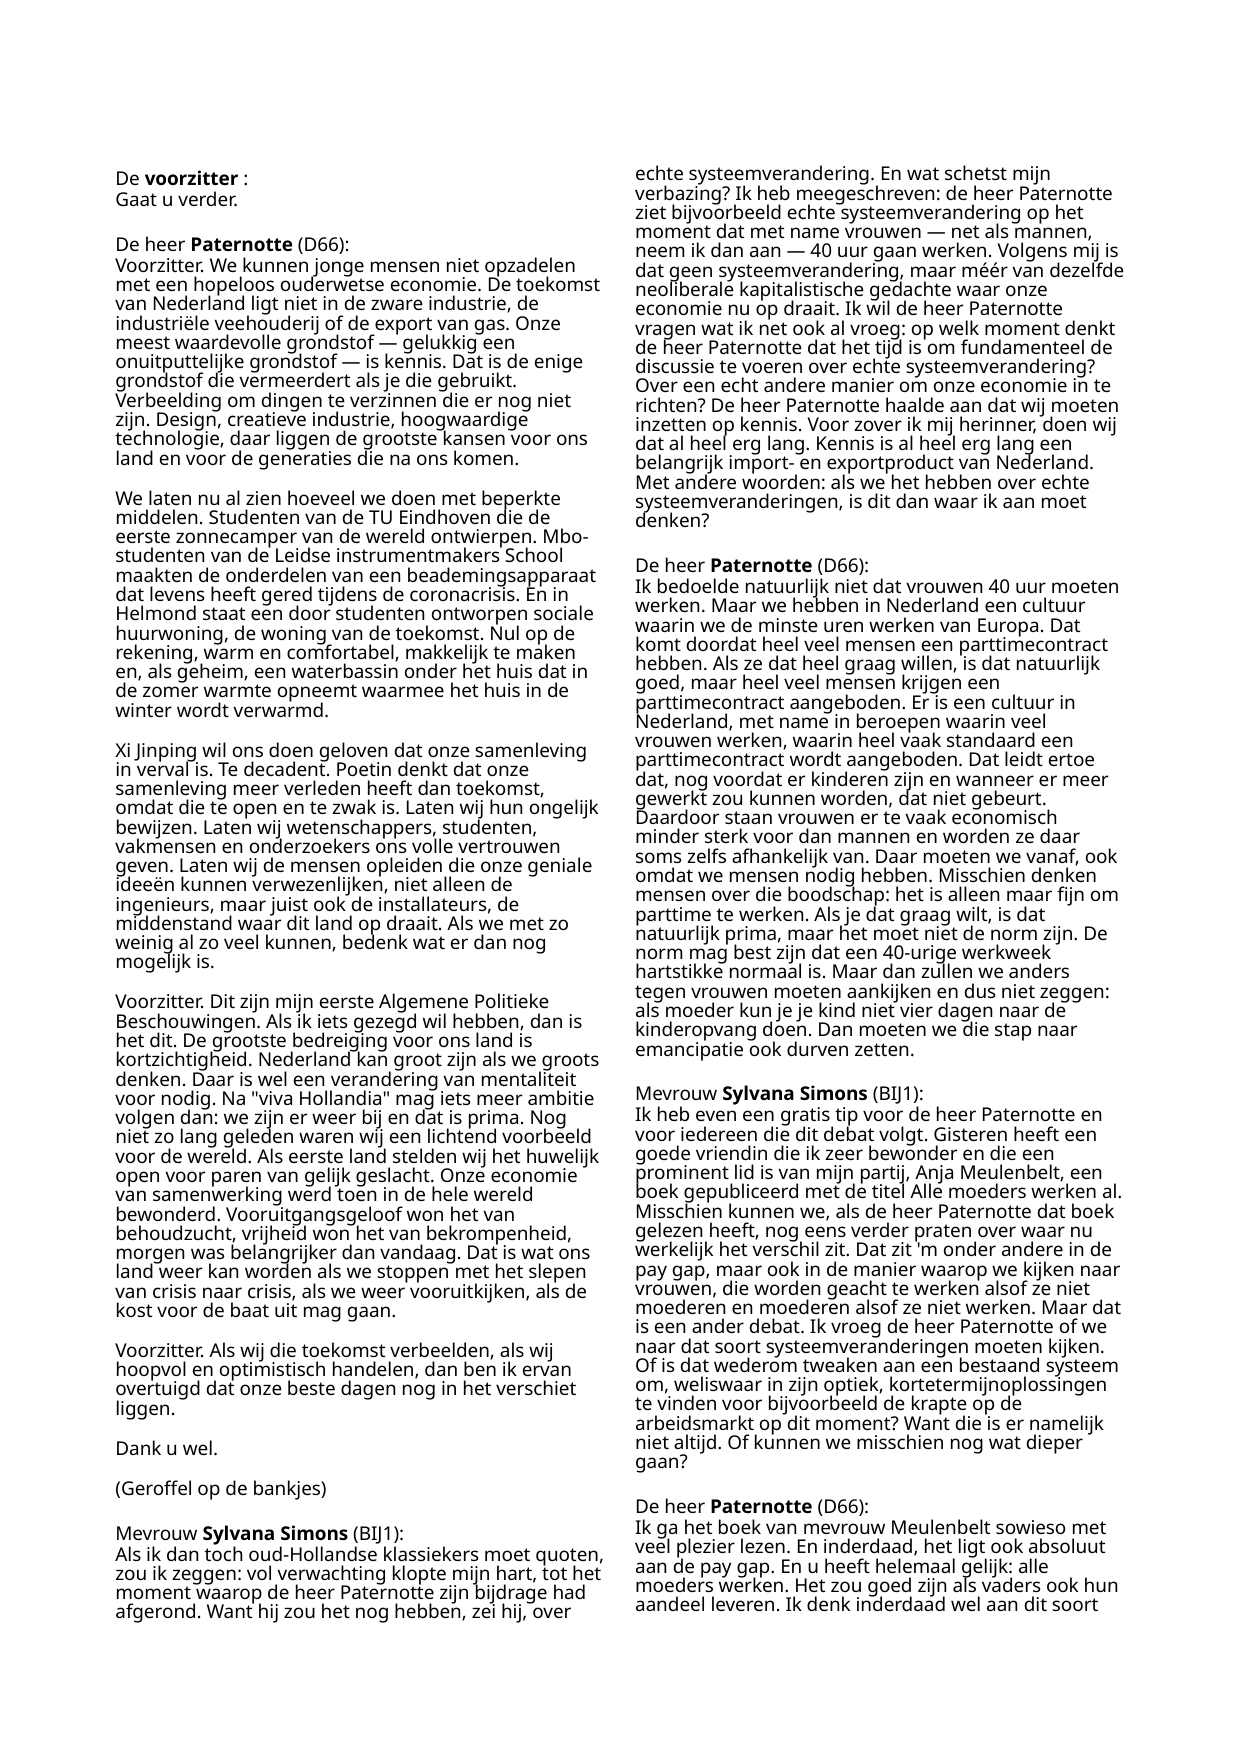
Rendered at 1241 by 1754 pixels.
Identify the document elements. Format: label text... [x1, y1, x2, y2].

text De heer Paternotte (D66): [115, 231, 605, 257]
text Mevrouw Sylvana Simons (BIJ1): [635, 1081, 1125, 1106]
text De voorzitter : [115, 165, 605, 191]
text Ik bedoelde natuurlijk niet dat vrouwen 40 uur moeten werken. Maar we hebben in Nederland een cultuur waarin we de minste uren werken van Europa. Dat komt doordat heel veel mensen een parttimecontract hebben. Als ze dat heel graag willen, is dat natuurlijk goed, maar heel veel mensen krijgen een parttimecontract aangeboden. Er is een cultuur in Nederland, met name in beroepen waarin veel vrouwen werken, waarin heel vaak standaard een parttimecontract wordt aangeboden. Dat leidt ertoe dat, nog voordat er kinderen zijn en wanneer er meer gewerkt zou kunnen worden, dat niet gebeurt. Daardoor staan vrouwen er te vaak economisch minder sterk voor dan mannen en worden ze daar soms zelfs afhankelijk van. Daar moeten we vanaf, ook omdat we mensen nodig hebben. Misschien denken mensen over die boodschap: het is alleen maar fijn om parttime te werken. Als je dat graag wilt, is dat natuurlijk prima, maar het moet niet de norm zijn. De norm mag best zijn dat een 40-urige werkweek hartstikke normaal is. Maar dan zullen we anders tegen vrouwen moeten aankijken en dus niet zeggen: als moeder kun je je kind niet vier dagen naar de kinderopvang doen. Dan moeten we die stap naar emancipatie ook durven zetten. [635, 578, 1125, 1060]
text De heer Paternotte (D66): [635, 1493, 1125, 1519]
text (Geroffel op de bankjes) [115, 1480, 605, 1499]
text echte systeemverandering. En wat schetst mijn verbazing? Ik heb meegeschreven: de heer Paternotte ziet bijvoorbeeld echte systeemverandering op het moment dat met name vrouwen — net als mannen, neem ik dan aan — 40 uur gaan werken. Volgens mij is dat geen systeemverandering, maar méér van dezelfde neoliberale kapitalistische gedachte waar onze economie nu op draait. Ik wil de heer Paternotte vragen wat ik net ook al vroeg: op welk moment denkt de heer Paternotte dat het tijd is om fundamenteel de discussie te voeren over echte systeemverandering? Over een echt andere manier om onze economie in te richten? De heer Paternotte haalde aan dat wij moeten inzetten op kennis. Voor zover ik mij herinner, doen wij dat al heel erg lang. Kennis is al heel erg lang een belangrijk import- en exportproduct van Nederland. Met andere woorden: als we het hebben over echte systeemveranderingen, is dit dan waar ik aan moet denken? [635, 165, 1125, 531]
text Gaat u verder. [115, 191, 605, 210]
text Voorzitter. Als wij die toekomst verbeelden, als wij hoopvol en optimistisch handelen, dan ben ik ervan overtuigd dat onze beste dagen nog in het verschiet liggen. [115, 1342, 605, 1419]
text Xi Jinping wil ons doen geloven dat onze samenleving in verval is. Te decadent. Poetin denkt dat onze samenleving meer verleden heeft dan toekomst, omdat die te open en te zwak is. Laten wij hun ongelijk bewijzen. Laten wij wetenschappers, studenten, vakmensen en onderzoekers ons volle vertrouwen geven. Laten wij de mensen opleiden die onze geniale ideeën kunnen verwezenlijken, niet alleen de ingenieurs, maar juist ook de installateurs, de middenstand waar dit land op draait. Als we met zo weinig al zo veel kunnen, bedenk wat er dan nog mogelijk is. [115, 742, 605, 973]
text Ik heb even een gratis tip voor de heer Paternotte en voor iedereen die dit debat volgt. Gisteren heeft een goede vriendin die ik zeer bewonder en die een prominent lid is van mijn partij, Anja Meulenbelt, een boek gepubliceerd met de titel Alle moeders werken al. Misschien kunnen we, als de heer Paternotte dat boek gelezen heeft, nog eens verder praten over waar nu werkelijk het verschil zit. Dat zit 'm onder andere in de pay gap, maar ook in de manier waarop we kijken naar vrouwen, die worden geacht te werken alsof ze niet moederen en moederen alsof ze niet werken. Maar dat is een ander debat. Ik vroeg de heer Paternotte of we naar dat soort systeemveranderingen moeten kijken. Of is dat wederom tweaken aan een bestaand systeem om, weliswaar in zijn optiek, kortetermijnoplossingen te vinden voor bijvoorbeeld de krapte op de arbeidsmarkt op dit moment? Want die is er namelijk niet altijd. Of kunnen we misschien nog wat dieper gaan? [635, 1106, 1125, 1472]
text De heer Paternotte (D66): [635, 552, 1125, 578]
text Voorzitter. We kunnen jonge mensen niet opzadelen met een hopeloos ouderwetse economie. De toekomst van Nederland ligt niet in de zware industrie, de industriële veehouderij of de export van gas. Onze meest waardevolle grondstof — gelukkig een onuitputtelijke grondstof — is kennis. Dat is de enige grondstof die vermeerdert als je die gebruikt. Verbeelding om dingen te verzinnen die er nog niet zijn. Design, creatieve industrie, hoogwaardige technologie, daar liggen de grootste kansen voor ons land en voor de generaties die na ons komen. [115, 257, 605, 469]
text Mevrouw Sylvana Simons (BIJ1): [115, 1520, 605, 1546]
text Als ik dan toch oud-Hollandse klassiekers moet quoten, zou ik zeggen: vol verwachting klopte mijn hart, tot het moment waarop de heer Paternotte zijn bijdrage had afgerond. Want hij zou het nog hebben, zei hij, over [115, 1546, 605, 1623]
text Voorzitter. Dit zijn mijn eerste Algemene Politieke Beschouwingen. Als ik iets gezegd wil hebben, dan is het dit. De grootste bedreiging voor ons land is kortzichtigheid. Nederland kan groot zijn als we groots denken. Daar is wel een verandering van mentaliteit voor nodig. Na "viva Hollandia" mag iets meer ambitie volgen dan: we zijn er weer bij en dat is prima. Nog niet zo lang geleden waren wij een lichtend voorbeeld voor de wereld. Als eerste land stelden wij het huwelijk open voor paren van gelijk geslacht. Onze economie van samenwerking werd toen in de hele wereld bewonderd. Vooruitgangsgeloof won het van behoudzucht, vrijheid won het van bekrompenheid, morgen was belangrijker dan vandaag. Dat is wat ons land weer kan worden als we stoppen met het slepen van crisis naar crisis, als we weer vooruitkijken, als de kost voor de baat uit mag gaan. [115, 993, 605, 1321]
text Dank u wel. [115, 1440, 605, 1459]
text Ik ga het boek van mevrouw Meulenbelt sowieso met veel plezier lezen. En inderdaad, het ligt ook absoluut aan de pay gap. En u heeft helemaal gelijk: alle moeders werken. Het zou goed zijn als vaders ook hun aandeel leveren. Ik denk inderdaad wel aan dit soort [635, 1519, 1125, 1615]
text We laten nu al zien hoeveel we doen met beperkte middelen. Studenten van de TU Eindhoven die de eerste zonnecamper van de wereld ontwierpen. Mbo-studenten van de Leidse instrumentmakers School maakten de onderdelen van een beademingsapparaat dat levens heeft gered tijdens de coronacrisis. En in Helmond staat een door studenten ontworpen sociale huurwoning, de woning van de toekomst. Nul op de rekening, warm en comfortabel, makkelijk te maken en, als geheim, een waterbassin onder het huis dat in de zomer warmte opneemt waarmee het huis in de winter wordt verwarmd. [115, 489, 605, 721]
